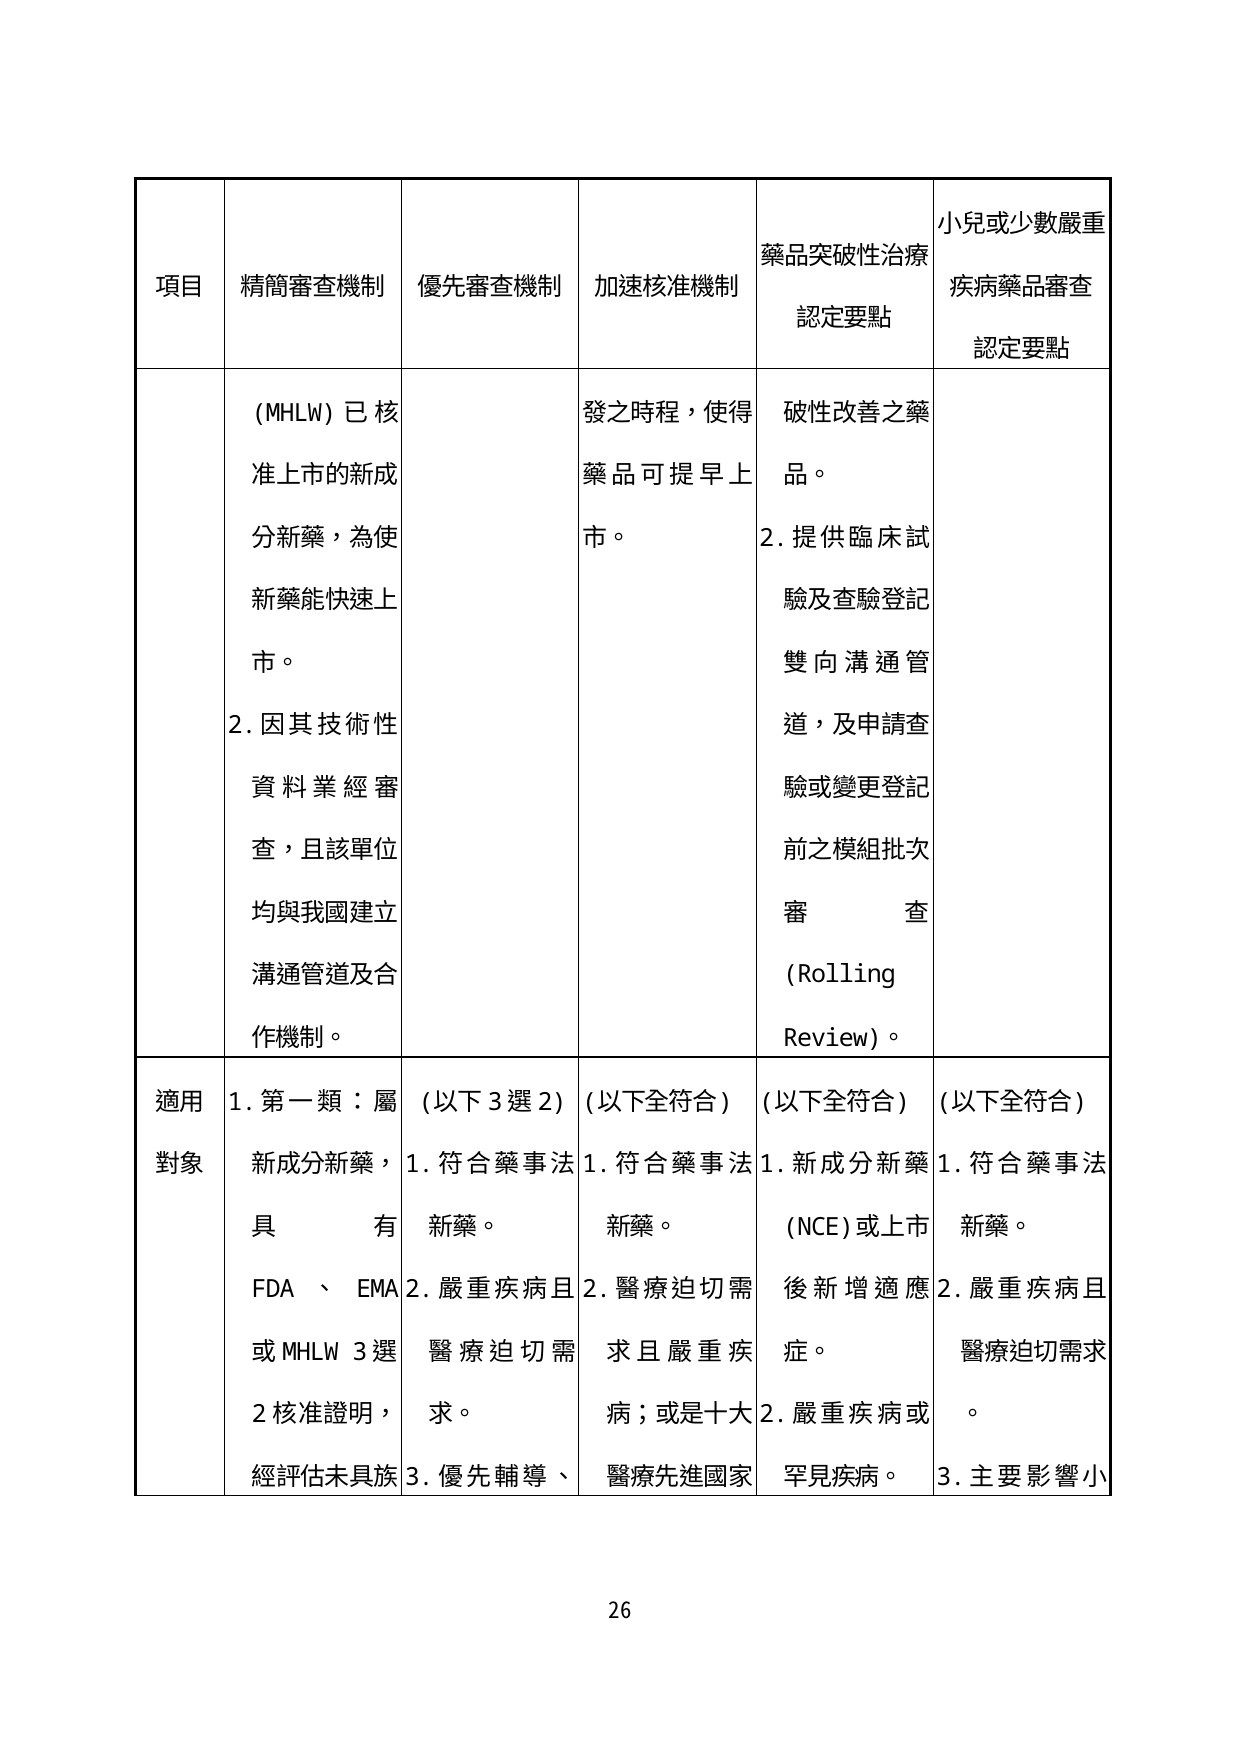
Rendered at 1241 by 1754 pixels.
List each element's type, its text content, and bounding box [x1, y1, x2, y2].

table_cell (以下全符合) 1.符合藥事法新藥。 2.醫療迫切需求且嚴重疾病；或是十大醫療先進國家 [579, 1058, 756, 1495]
table_cell [934, 369, 1109, 1056]
table_cell 破性改善之藥品。 2.提供臨床試驗及查驗登記雙向溝通管道，及申請查驗或變更登記前之模組批次審查(Rolling Review)。 [757, 369, 933, 1056]
table_cell 1.第一類：屬新成分新藥，具有FDA、EMA 或MHLW 3選2核准證明，經評估未具族 [225, 1058, 401, 1495]
table_header 小兒或少數嚴重疾病藥品審查 認定要點 [934, 180, 1109, 368]
table_cell (以下3選2) 1.符合藥事法新藥。 2.嚴重疾病且醫療迫切需求。 3.優先輔導、 [402, 1058, 578, 1495]
table_header 優先審查機制 [402, 180, 578, 368]
table_cell (以下全符合) 1.新成分新藥(NCE)或上市後新增適應症。 2.嚴重疾病或罕見疾病。 [757, 1058, 933, 1495]
table_cell [402, 369, 578, 1056]
table_header 加速核准機制 [579, 180, 756, 368]
table_cell 發之時程，使得藥品可提早上市。 [579, 369, 756, 1056]
table_cell (以下全符合) 1.符合藥事法新藥。 2.嚴重疾病且醫療迫切需求 。 3.主要影響小 [934, 1058, 1109, 1495]
table_cell (MHLW)已核准上市的新成分新藥，為使新藥能快速上市。 2.因其技術性資料業經審查，且該單位均與我國建立溝通管道及合作機制。 [225, 369, 401, 1056]
table_header 藥品突破性治療認定要點 [757, 180, 933, 368]
table_cell 適用 對象 [137, 1058, 224, 1495]
table_header 項目 [137, 180, 224, 368]
table_cell [137, 369, 224, 1056]
table_header 精簡審查機制 [225, 180, 401, 368]
